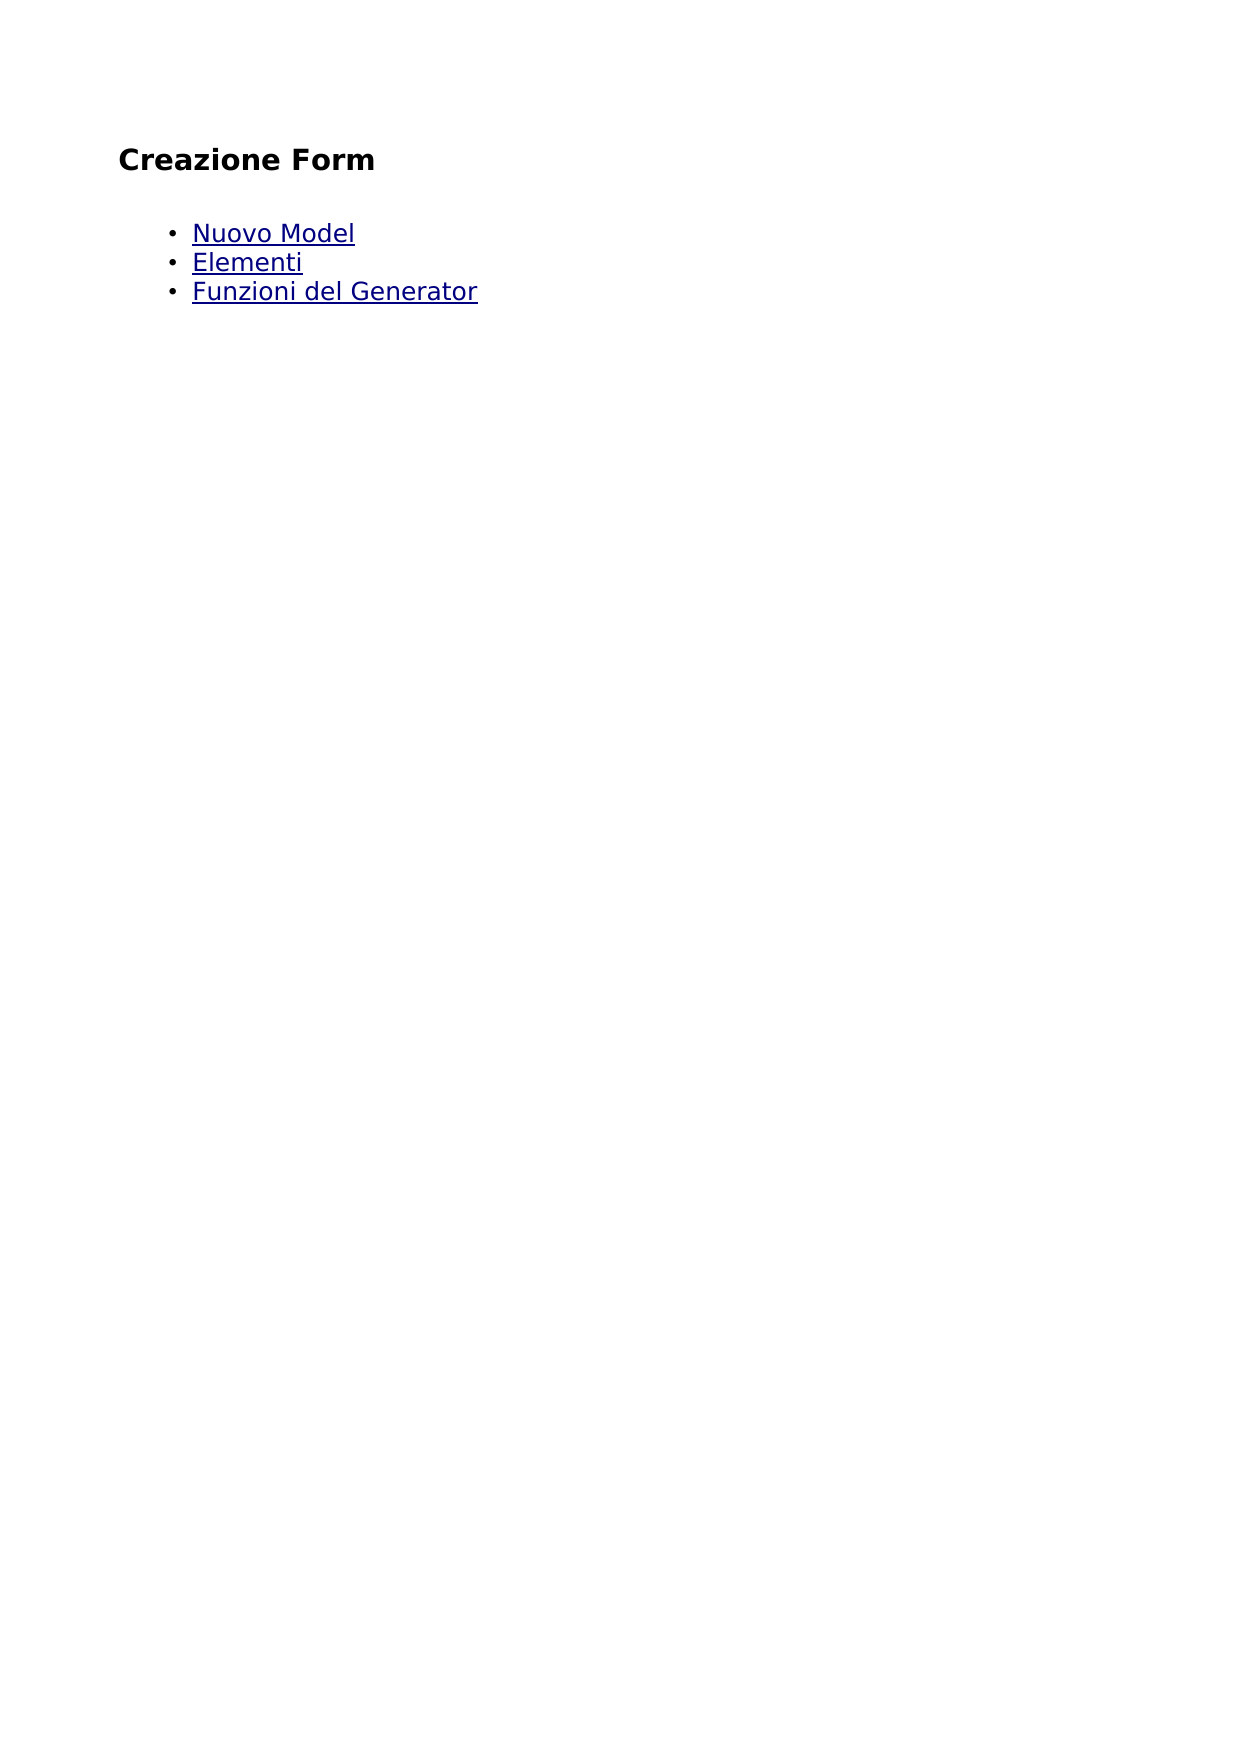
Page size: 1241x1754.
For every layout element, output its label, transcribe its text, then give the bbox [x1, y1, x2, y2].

list Nuovo Model [177, 219, 1122, 248]
list Funzioni del Generator [177, 277, 1122, 307]
subtitle Creazione Form [118, 143, 1122, 177]
list Elementi [177, 248, 1122, 277]
